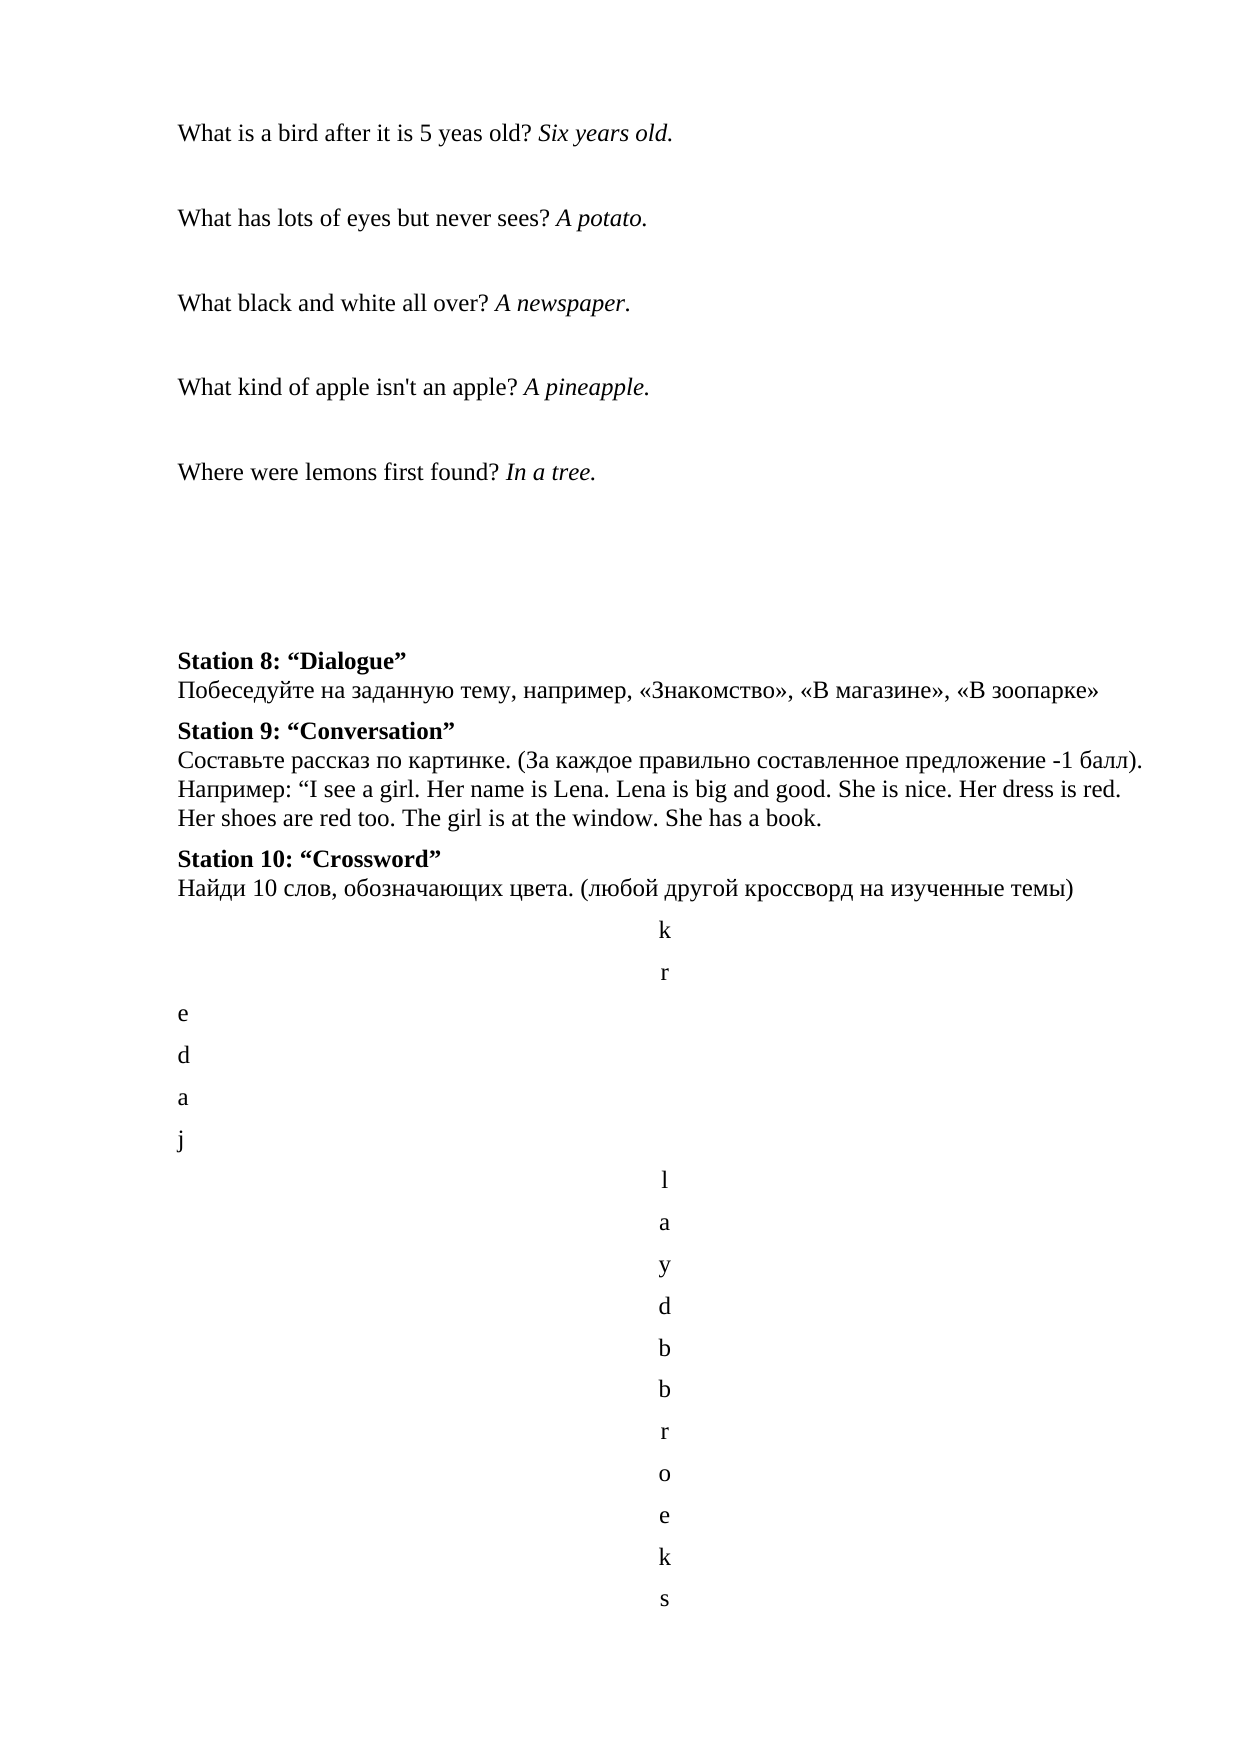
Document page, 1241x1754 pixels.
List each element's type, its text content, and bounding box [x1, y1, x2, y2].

text What kind of apple isn't an apple? A pineapple. [177, 372, 1152, 401]
text j [177, 1124, 1152, 1153]
text What has lots of eyes but never sees? A potato. [177, 203, 1152, 232]
text e [177, 998, 1152, 1027]
text l [177, 1166, 1152, 1194]
text Station 9: “Conversation” Составьте рассказ по картинке. (За каждое правильно составленное предложение -1 балл). Например: “I see a girl. Her name is Lena. Lena is big and good. She is nice. Her dress is red. Her shoes are red too. The girl is at the window. She has a book. [177, 716, 1152, 831]
text s [177, 1583, 1152, 1612]
text What black and white all over? A newspaper. [177, 288, 1152, 316]
text b [177, 1374, 1152, 1403]
text k [177, 1542, 1152, 1570]
text k [177, 915, 1152, 944]
text y [177, 1249, 1152, 1278]
text Station 8: “Dialogue” Побеседуйте на заданную тему, например, «Знакомство», «В магазине», «В зоопарке» [177, 646, 1152, 703]
text Station 10: “Crossword” Найди 10 слов, обозначающих цвета. (любой другой кроссворд на изученные темы) [177, 844, 1152, 902]
text Where were lemons first found? In a tree. [177, 457, 1152, 486]
text What is a bird after it is 5 yeas old? Six years old. [177, 118, 1152, 147]
text d [177, 1291, 1152, 1320]
text o [177, 1458, 1152, 1487]
text r [177, 957, 1152, 986]
text e [177, 1500, 1152, 1528]
text d [177, 1040, 1152, 1069]
text a [177, 1082, 1152, 1111]
text r [177, 1416, 1152, 1445]
text a [177, 1207, 1152, 1236]
text b [177, 1333, 1152, 1361]
